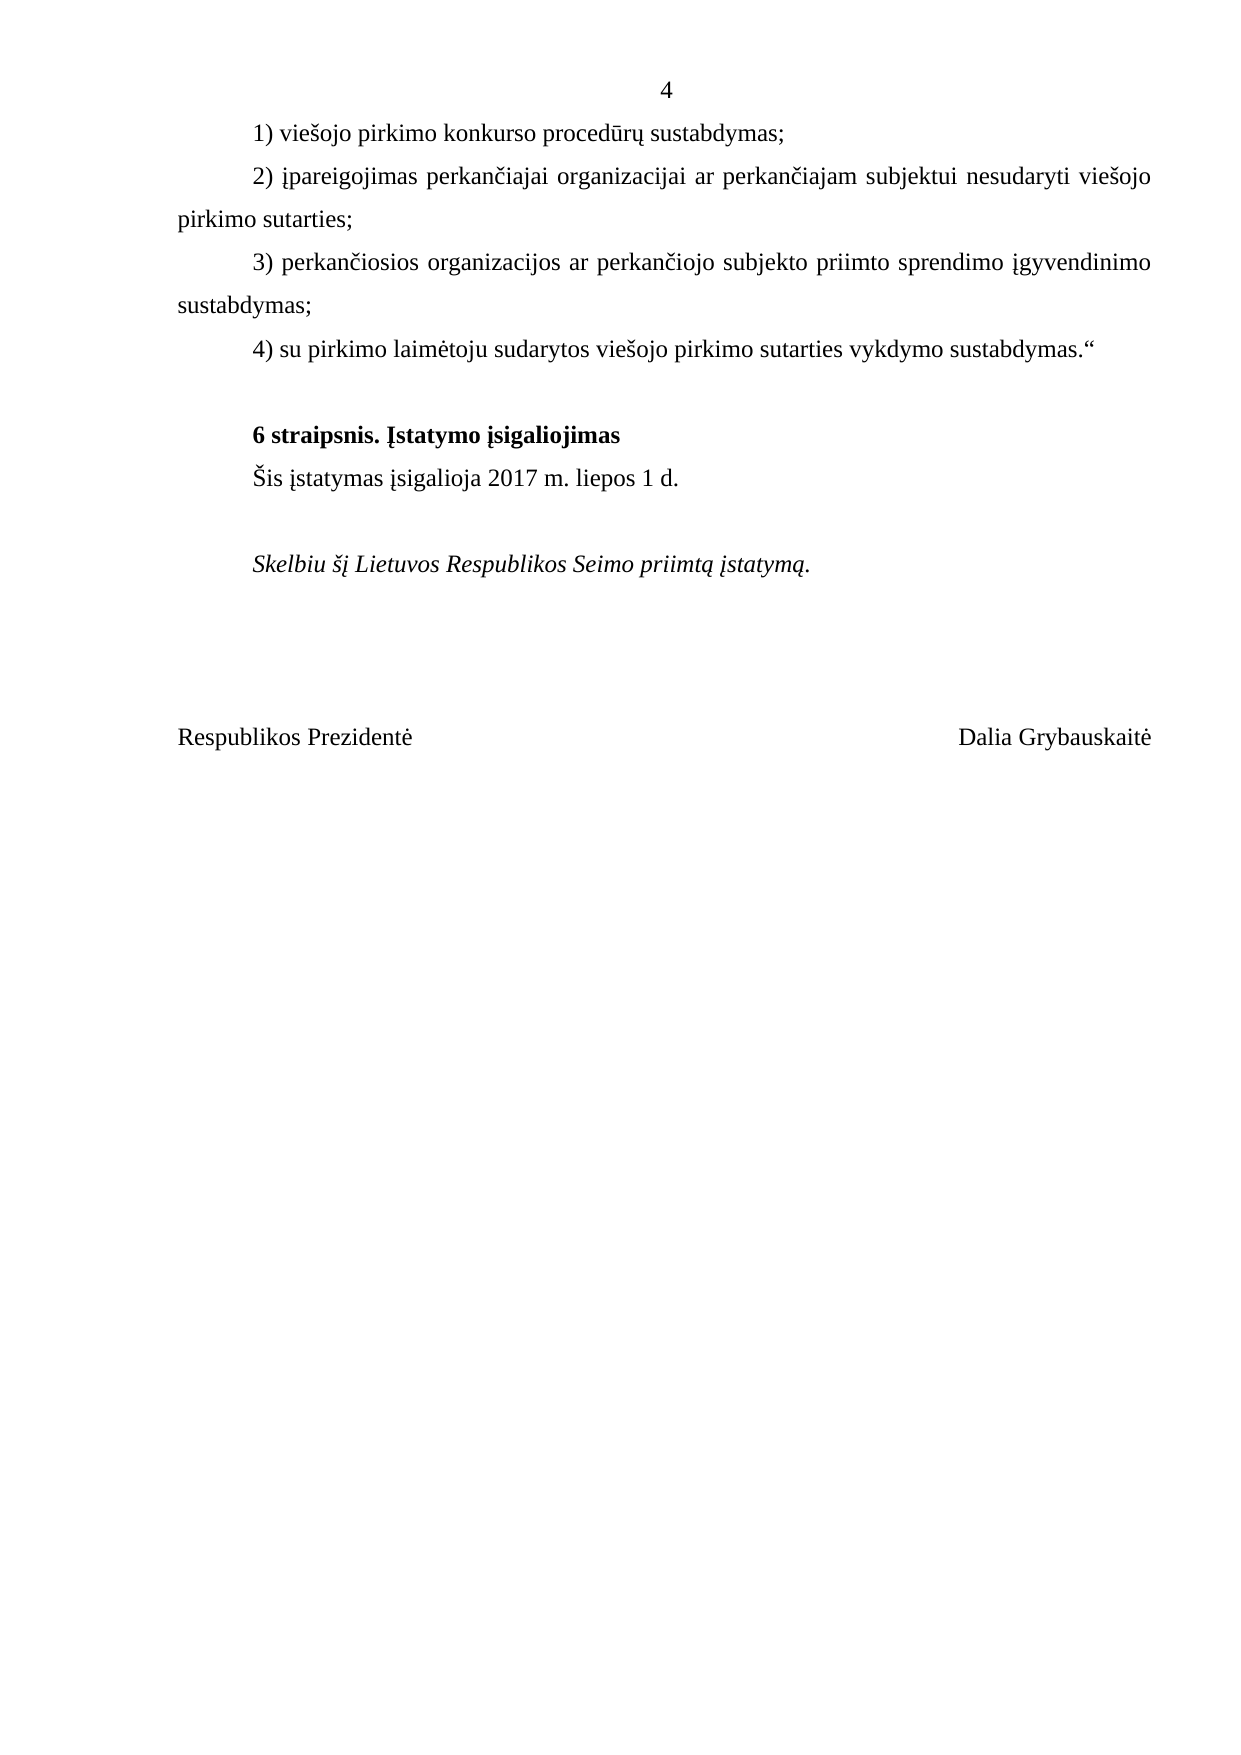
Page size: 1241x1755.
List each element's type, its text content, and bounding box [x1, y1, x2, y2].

text Šis įstatymas įsigalioja 2017 m. liepos 1 d. [177, 463, 1152, 492]
text 4) su pirkimo laimėtoju sudarytos viešojo pirkimo sutarties vykdymo sustabdymas.“ [177, 334, 1152, 362]
text 3) perkančiosios organizacijos ar perkančiojo subjekto priimto sprendimo įgyvendinimo sustabdymas; [177, 247, 1152, 319]
text 1) viešojo pirkimo konkurso procedūrų sustabdymas; [177, 118, 1152, 147]
text 6 straipsnis. Įstatymo įsigaliojimas [177, 420, 1152, 449]
text 2) įpareigojimas perkančiajai organizacijai ar perkančiajam subjektui nesudaryti viešojo pirkimo sutarties; [177, 161, 1152, 233]
text Respublikos Prezidentė Dalia Grybauskaitė [177, 722, 1152, 751]
text Skelbiu šį Lietuvos Respublikos Seimo priimtą įstatymą. [177, 549, 1152, 578]
